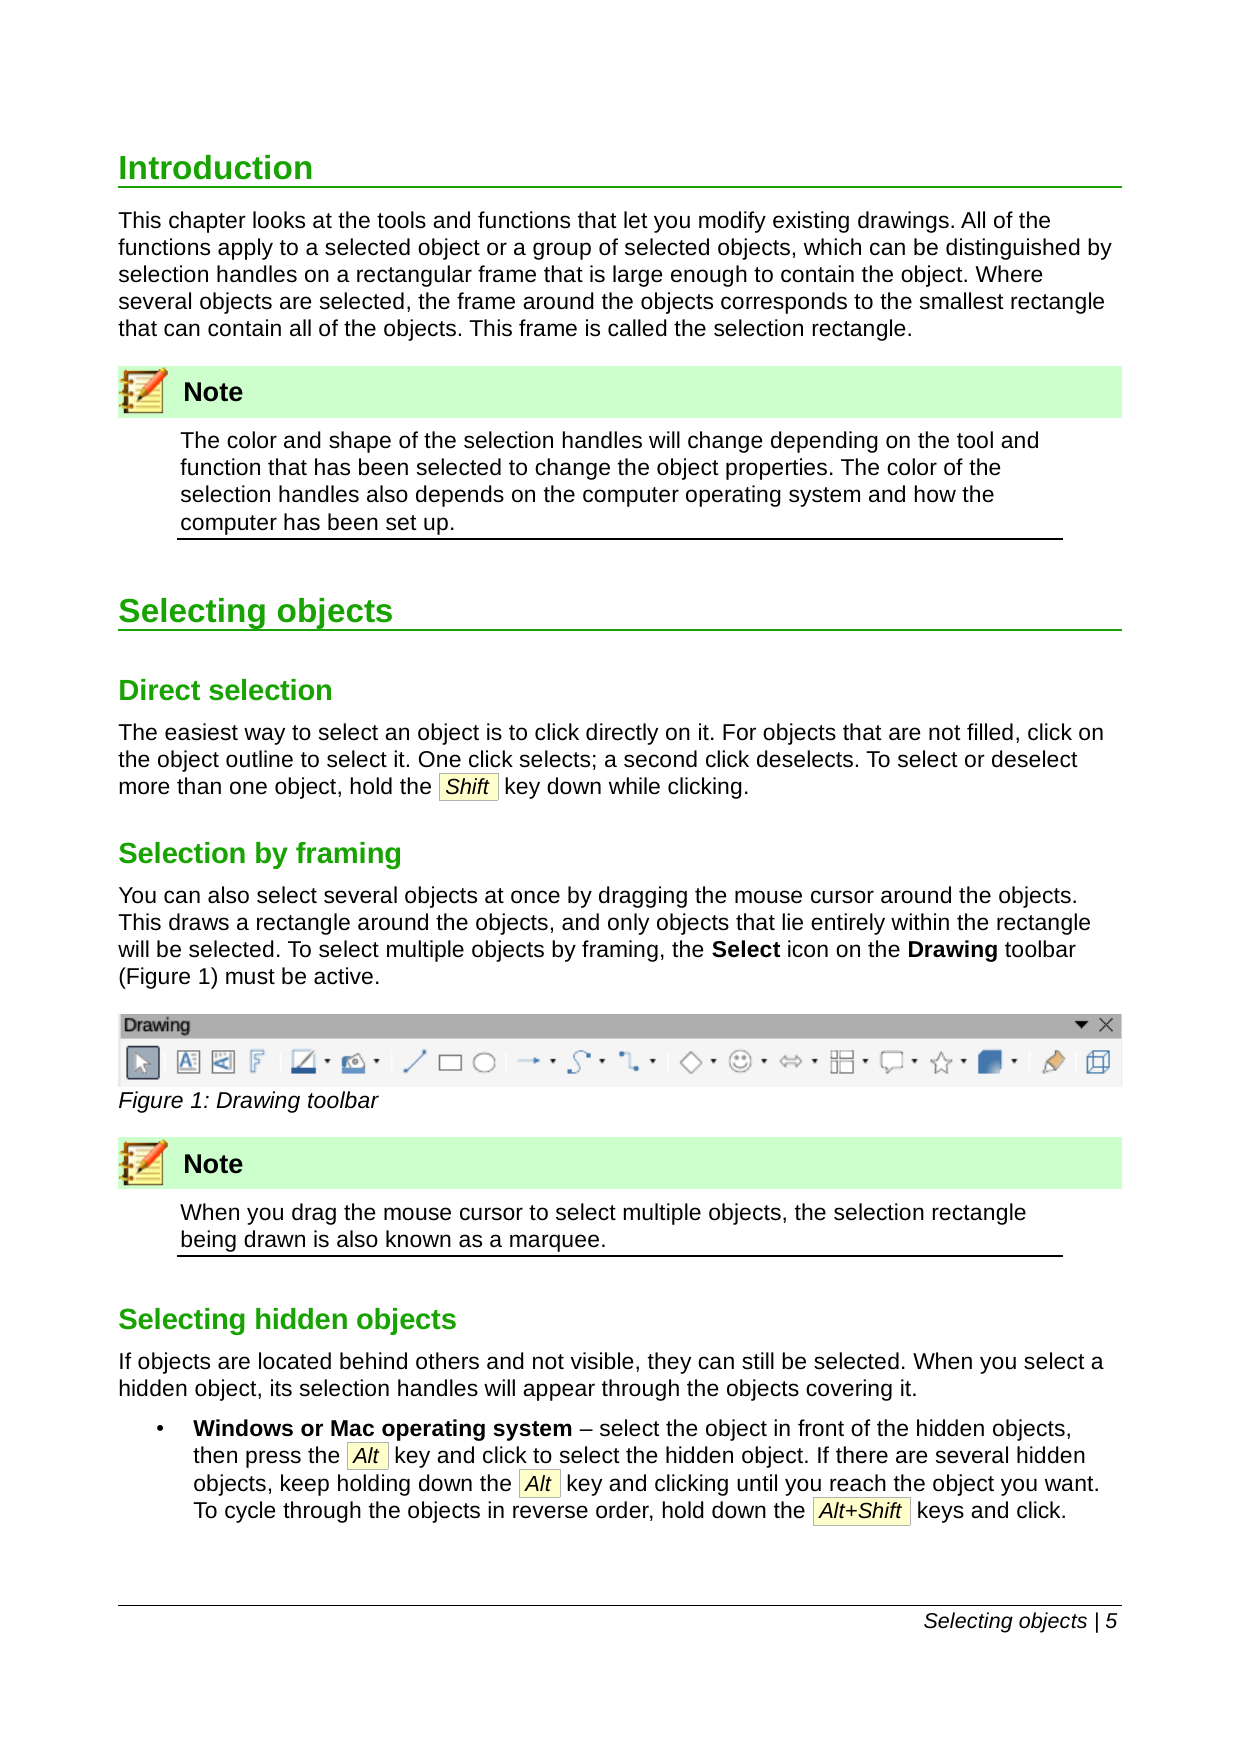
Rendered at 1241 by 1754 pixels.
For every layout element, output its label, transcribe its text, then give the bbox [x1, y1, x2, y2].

picture [119, 1138, 170, 1189]
subtitle Selection by framing [118, 836, 1122, 869]
text You can also select several objects at once by dragging the mouse cursor around the objects. This draws a rectangle around the objects, and only objects that lie entirely within the rectangle will be selected. To select multiple objects by framing, the Select icon on the Drawing toolbar (Figure 1) must be active. [118, 881, 1122, 990]
text If objects are located behind others and not visible, they can still be selected. When you select a hidden object, its selection handles will appear through the objects covering it. [118, 1347, 1122, 1402]
picture [118, 1014, 1123, 1087]
text Figure 1: Drawing toolbar [118, 1087, 1122, 1113]
picture [119, 366, 170, 417]
list Windows or Mac operating system – select the object in front of the hidden objects, then press the Alt key and click to select the hidden object. If there are several hidden objects, keep holding down the Alt key and clicking until you reach the object you want. To cycle through the objects in reverse order, hold down the Alt+Shift keys and click. [156, 1414, 1122, 1525]
subtitle Selecting hidden objects [118, 1302, 1122, 1336]
subtitle Note [118, 1137, 1122, 1189]
text When you drag the mouse cursor to select multiple objects, the selection rectangle being drawn is also known as a marquee. [177, 1195, 1063, 1255]
text The color and shape of the selection handles will change depending on the tool and function that has been selected to change the object properties. The color of the selection handles also depends on the computer operating system and how the computer has been set up. [177, 424, 1063, 538]
subtitle Introduction [118, 148, 1122, 186]
subtitle Selecting objects [118, 591, 1122, 629]
subtitle Note [118, 366, 1122, 418]
text This chapter looks at the tools and functions that let you modify existing drawings. All of the functions apply to a selected object or a group of selected objects, which can be distinguished by selection handles on a rectangular frame that is large enough to contain the object. Where several objects are selected, the frame around the objects corresponds to the smallest rectangle that can contain all of the objects. This frame is called the selection rectangle. [118, 206, 1122, 341]
subtitle Direct selection [118, 673, 1122, 706]
text The easiest way to select an object is to click directly on it. For objects that are not filled, click on the object outline to select it. One click selects; a second click deselects. To select or deselect more than one object, hold the Shift key down while clicking. [118, 718, 1122, 800]
